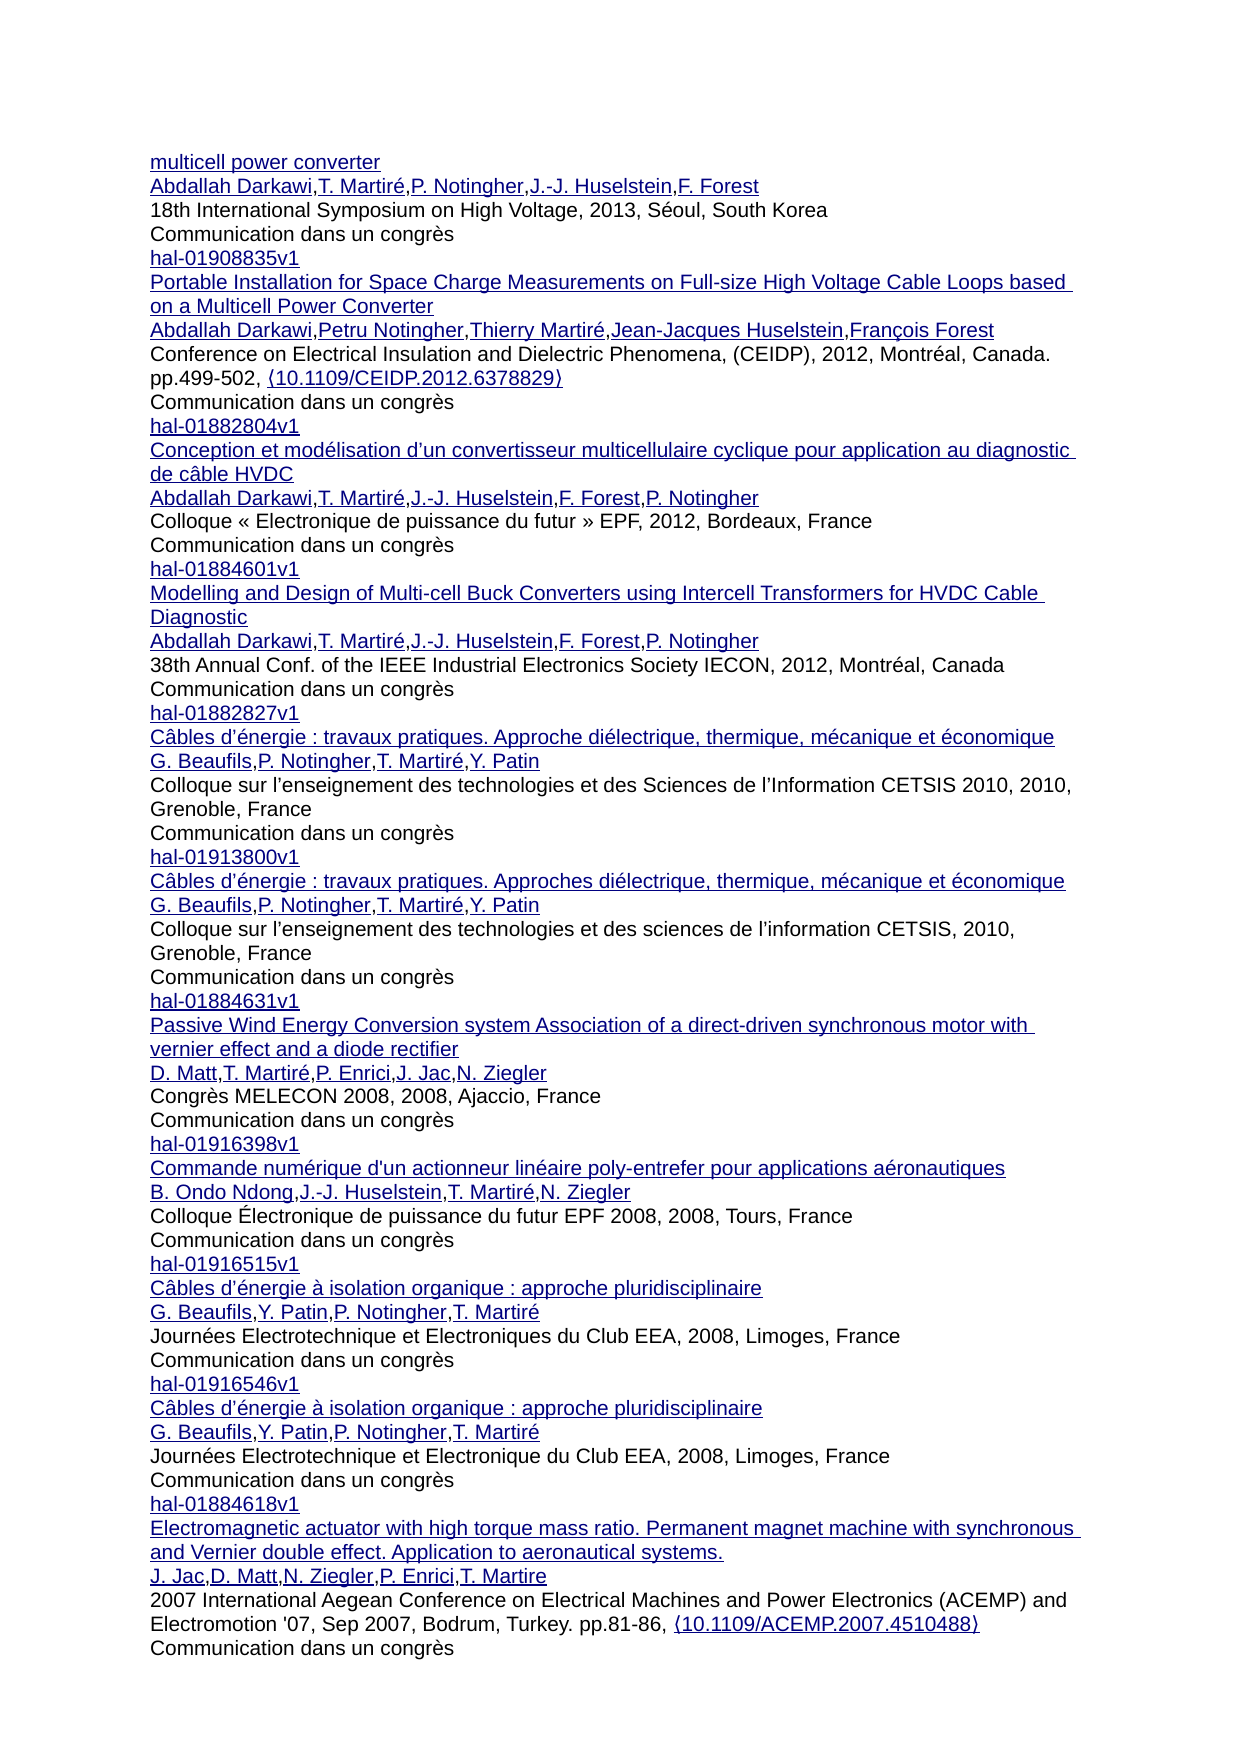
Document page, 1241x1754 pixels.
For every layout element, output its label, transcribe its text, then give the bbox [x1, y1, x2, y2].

table_cell Portable Installation for Space Charge Measurements on Full-size High Voltage Cable Loops based on a Multicell Power Converter Abdallah Darkawi,Petru Notingher,Thierry Martiré,Jean-Jacques Huselstein,François Forest Conference on Electrical Insulation and Dielectric Phenomena, (CEIDP), 2012, Montréal, Canada. pp.499-502, ⟨10.1109/CEIDP.2012.6378829⟩ Communication dans un congrès hal-01882804v1 [150, 270, 1090, 437]
table_cell Câbles d’énergie : travaux pratiques. Approche diélectrique, thermique, mécanique et économique G. Beaufils,P. Notingher,T. Martiré,Y. Patin Colloque sur l’enseignement des technologies et des Sciences de l’Information CETSIS 2010, 2010, Grenoble, France Communication dans un congrès hal-01913800v1 [150, 725, 1090, 869]
table_cell Câbles d’énergie à isolation organique : approche pluridisciplinaire G. Beaufils,Y. Patin,P. Notingher,T. Martiré Journées Electrotechnique et Electroniques du Club EEA, 2008, Limoges, France Communication dans un congrès hal-01916546v1 [150, 1276, 1090, 1396]
table_cell Câbles d’énergie à isolation organique : approche pluridisciplinaire G. Beaufils,Y. Patin,P. Notingher,T. Martiré Journées Electrotechnique et Electronique du Club EEA, 2008, Limoges, France Communication dans un congrès hal-01884618v1 [150, 1396, 1090, 1516]
table_cell Conception et modélisation d’un convertisseur multicellulaire cyclique pour application au diagnostic de câble HVDC Abdallah Darkawi,T. Martiré,J.-J. Huselstein,F. Forest,P. Notingher Colloque « Electronique de puissance du futur » EPF, 2012, Bordeaux, France Communication dans un congrès hal-01884601v1 [150, 438, 1090, 581]
table_cell A new space charge measurement technique on full-size high voltage cable loops based on a multicell power converter Abdallah Darkawi,T. Martiré,P. Notingher,J.-J. Huselstein,F. Forest 18th International Symposium on High Voltage, 2013, Séoul, South Korea Communication dans un congrès hal-01908835v1 [150, 150, 1090, 270]
table_cell Commande numérique d'un actionneur linéaire poly-entrefer pour applications aéronautiques B. Ondo Ndong,J.-J. Huselstein,T. Martiré,N. Ziegler Colloque Électronique de puissance du futur EPF 2008, 2008, Tours, France Communication dans un congrès hal-01916515v1 [150, 1156, 1090, 1276]
table_cell Câbles d’énergie : travaux pratiques. Approches diélectrique, thermique, mécanique et économique G. Beaufils,P. Notingher,T. Martiré,Y. Patin Colloque sur l’enseignement des technologies et des sciences de l’information CETSIS, 2010, Grenoble, France Communication dans un congrès hal-01884631v1 [150, 869, 1090, 1012]
table_cell Modelling and Design of Multi-cell Buck Converters using Intercell Transformers for HVDC Cable Diagnostic Abdallah Darkawi,T. Martiré,J.-J. Huselstein,F. Forest,P. Notingher 38th Annual Conf. of the IEEE Industrial Electronics Society IECON, 2012, Montréal, Canada Communication dans un congrès hal-01882827v1 [150, 581, 1090, 725]
table_cell Passive Wind Energy Conversion system Association of a direct-driven synchronous motor with vernier effect and a diode rectifier D. Matt,T. Martiré,P. Enrici,J. Jac,N. Ziegler Congrès MELECON 2008, 2008, Ajaccio, France Communication dans un congrès hal-01916398v1 [150, 1013, 1090, 1156]
table_cell Electromagnetic actuator with high torque mass ratio. Permanent magnet machine with synchronous and Vernier double effect. Application to aeronautical systems. J. Jac,D. Matt,N. Ziegler,P. Enrici,T. Martire 2007 International Aegean Conference on Electrical Machines and Power Electronics (ACEMP) and Electromotion '07, Sep 2007, Bodrum, Turkey. pp.81-86, ⟨10.1109/ACEMP.2007.4510488⟩ Communication dans un congrès [150, 1516, 1090, 1659]
